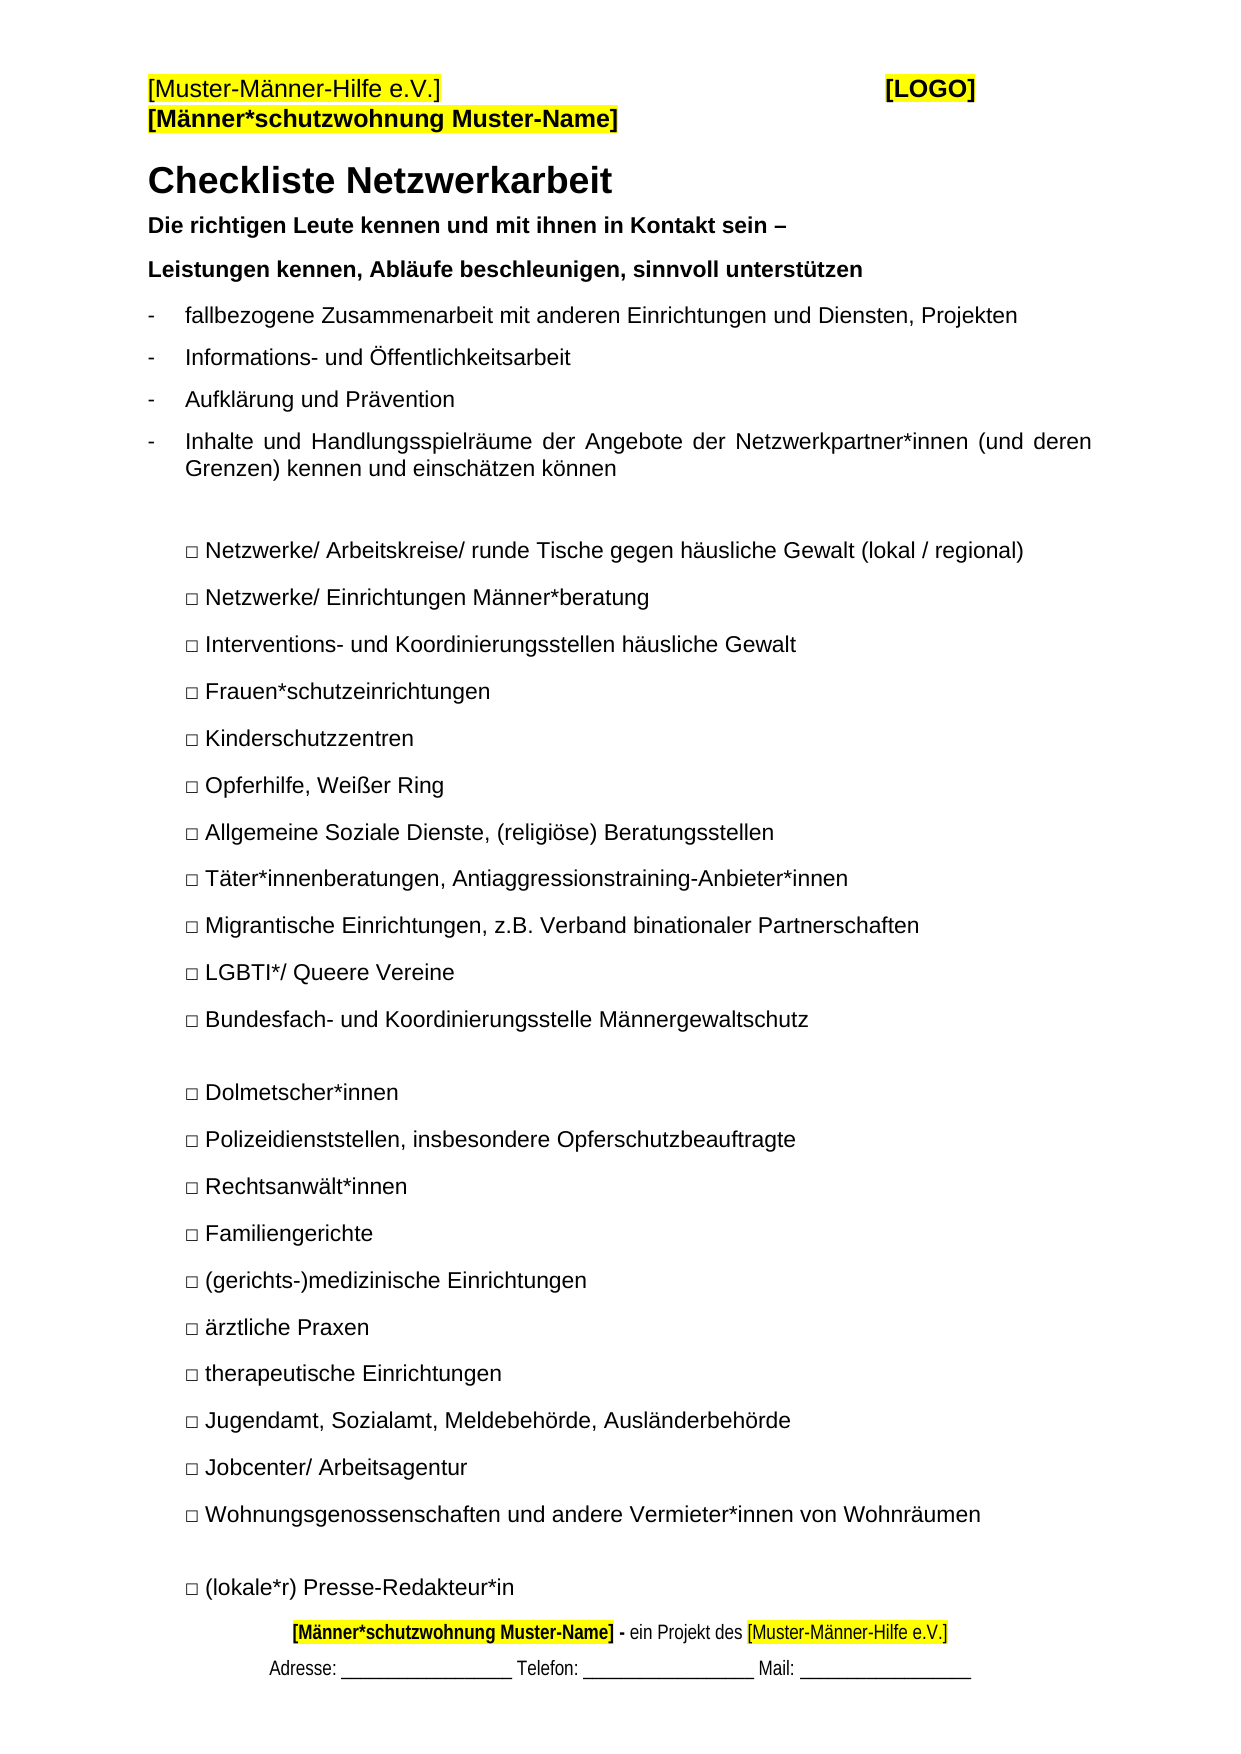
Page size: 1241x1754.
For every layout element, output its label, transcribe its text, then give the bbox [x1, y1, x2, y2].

text Leistungen kennen, Abläufe beschleunigen, sinnvoll unterstützen [148, 256, 1093, 283]
text ☐ Kinderschutzzentren [185, 722, 1093, 753]
text ☐ (gerichts-)medizinische Einrichtungen [185, 1264, 1093, 1295]
text ☐ Rechtsanwält*innen [185, 1170, 1093, 1201]
text ☐ Migrantische Einrichtungen, z.B. Verband binationaler Partnerschaften [185, 909, 1093, 940]
text ☐ Familiengerichte [185, 1217, 1093, 1248]
text ☐ Dolmetscher*innen [185, 1076, 1093, 1107]
text ☐ therapeutische Einrichtungen [185, 1357, 1093, 1389]
list Aufklärung und Prävention [148, 385, 1093, 413]
text ☐ Jugendamt, Sozialamt, Meldebehörde, Ausländerbehörde [185, 1404, 1093, 1436]
text ☐ (lokale*r) Presse-Redakteur*in [185, 1571, 1093, 1602]
list Inhalte und Handlungsspielräume der Angebote der Netzwerkpartner*innen (und deren Grenzen) kennen und einschätzen können [148, 427, 1093, 481]
text ☐ LGBTI*/ Queere Vereine [185, 956, 1093, 987]
text ☐ Netzwerke/ Einrichtungen Männer*beratung [185, 581, 1093, 612]
text ☐ Täter*innenberatungen, Antiaggressionstraining-Anbieter*innen [185, 862, 1093, 893]
text ☐ Jobcenter/ Arbeitsagentur [185, 1451, 1093, 1482]
text ☐ Netzwerke/ Arbeitskreise/ runde Tische gegen häusliche Gewalt (lokal / regional) [185, 534, 1093, 565]
text ☐ Frauen*schutzeinrichtungen [185, 675, 1093, 706]
text ☐ Wohnungsgenossenschaften und andere Vermieter*innen von Wohnräumen [185, 1498, 1093, 1529]
list fallbezogene Zusammenarbeit mit anderen Einrichtungen und Diensten, Projekten [148, 301, 1093, 329]
text ☐ Opferhilfe, Weißer Ring [185, 768, 1093, 800]
text ☐ Interventions- und Koordinierungsstellen häusliche Gewalt [185, 628, 1093, 659]
text ☐ Bundesfach- und Koordinierungsstelle Männergewaltschutz [185, 1003, 1093, 1034]
text Die richtigen Leute kennen und mit ihnen in Kontakt sein – [148, 212, 1093, 238]
text ☐ ärztliche Praxen [185, 1311, 1093, 1342]
text ☐ Polizeidienststellen, insbesondere Opferschutzbeauftragte [185, 1123, 1093, 1154]
text ☐ Allgemeine Soziale Dienste, (religiöse) Beratungsstellen [185, 815, 1093, 847]
subtitle Checkliste Netzwerkarbeit [148, 158, 1093, 201]
list Informations- und Öffentlichkeitsarbeit [148, 343, 1093, 371]
